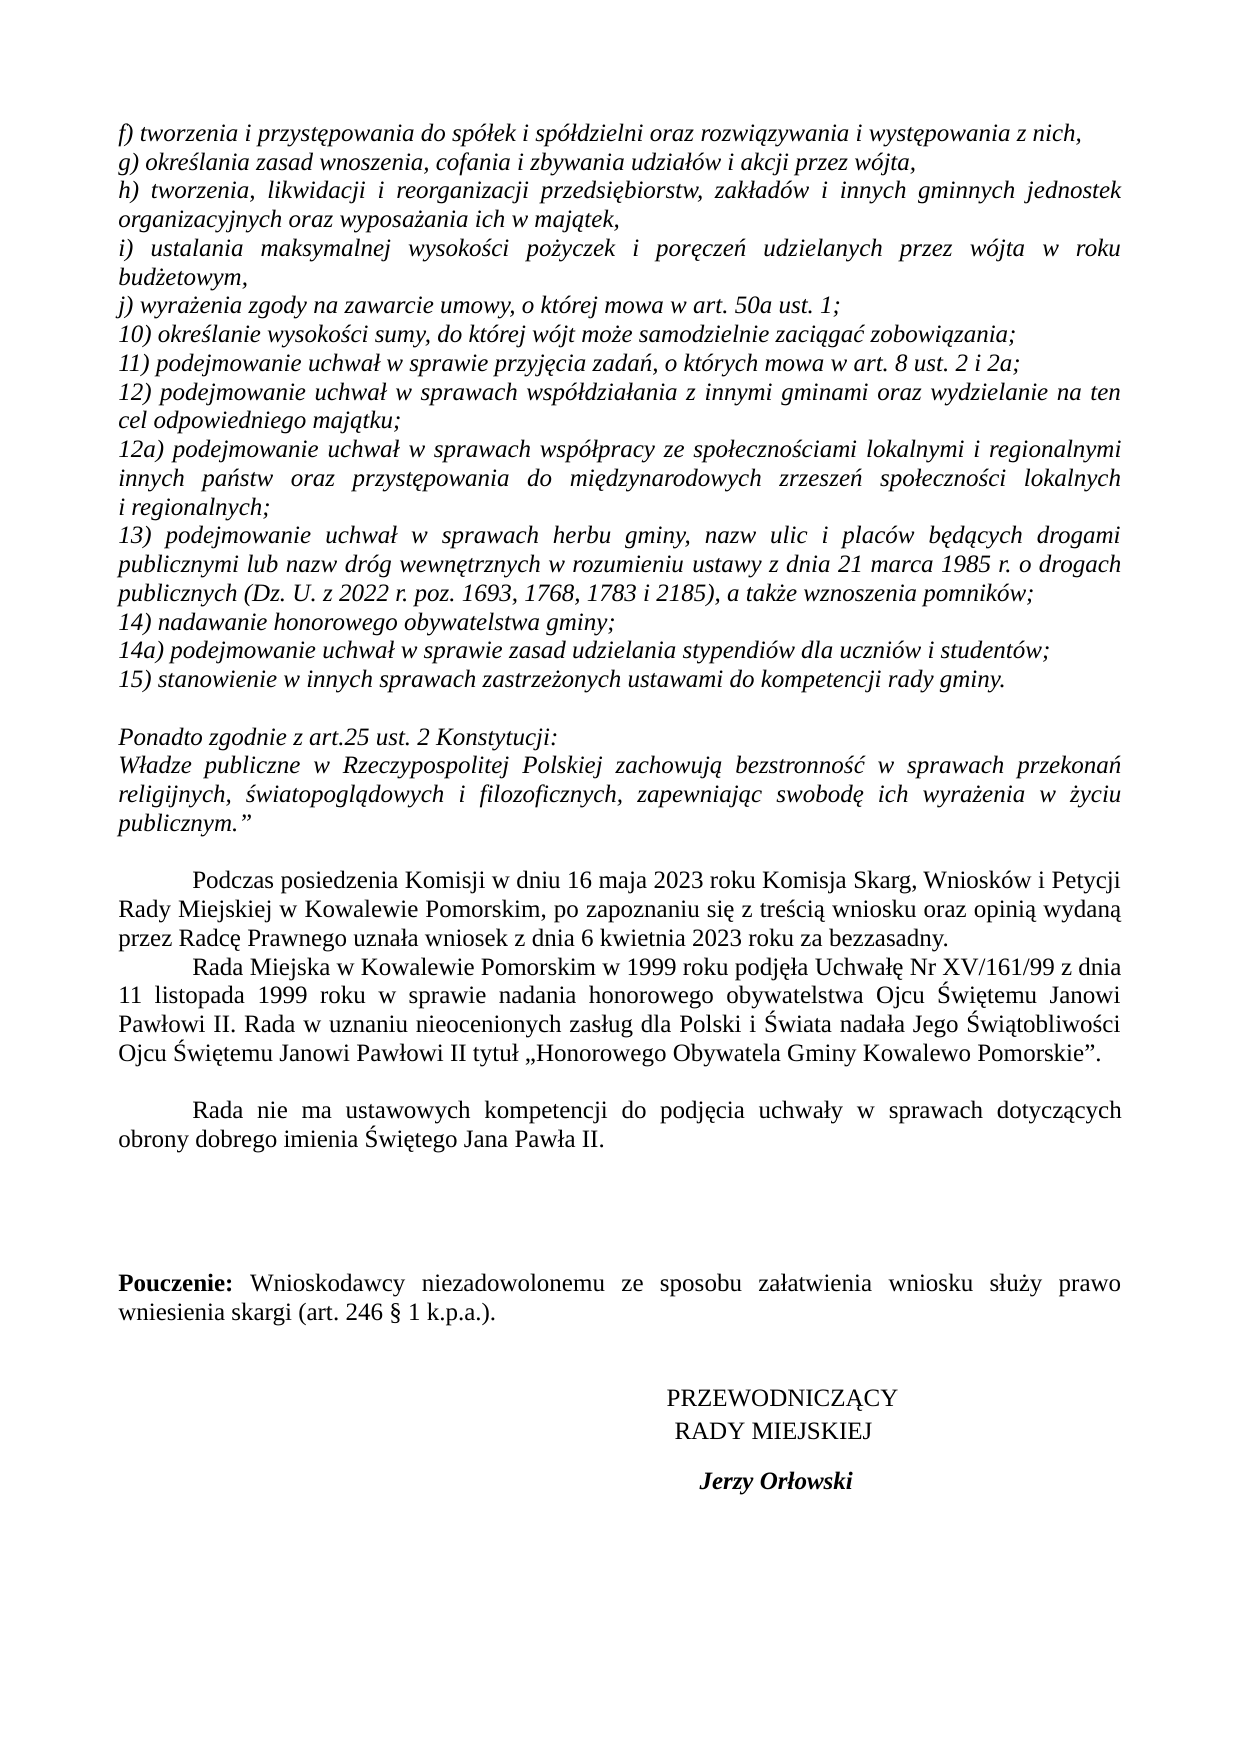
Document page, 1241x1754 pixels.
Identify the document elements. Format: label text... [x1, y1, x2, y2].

text 11) podejmowanie uchwał w sprawie przyjęcia zadań, o których mowa w art. 8 ust. 2 i 2a; [118, 348, 1122, 377]
text 14) nadawanie honorowego obywatelstwa gminy; [118, 607, 1122, 636]
text RADY MIEJSKIEJ [118, 1416, 1122, 1445]
text Ponadto zgodnie z art.25 ust. 2 Konstytucji: [118, 722, 1122, 751]
text g) określania zasad wnoszenia, cofania i zbywania udziałów i akcji przez wójta, [118, 147, 1122, 176]
text j) wyrażenia zgody na zawarcie umowy, o której mowa w art. 50a ust. 1; [118, 291, 1122, 319]
text h) tworzenia, likwidacji i reorganizacji przedsiębiorstw, zakładów i innych gminnych jednostek organizacyjnych oraz wyposażania ich w majątek, [118, 176, 1122, 233]
text Rada nie ma ustawowych kompetencji do podjęcia uchwały w sprawach dotyczących obrony dobrego imienia Świętego Jana Pawła II. [118, 1096, 1122, 1153]
text 15) stanowienie w innych sprawach zastrzeżonych ustawami do kompetencji rady gminy. [118, 664, 1122, 693]
text 13) podejmowanie uchwał w sprawach herbu gminy, nazw ulic i placów będących drogami publicznymi lub nazw dróg wewnętrznych w rozumieniu ustawy z dnia 21 marca 1985 r. o drogach publicznych (Dz. U. z 2022 r. poz. 1693, 1768, 1783 i 2185), a także wznoszenia pomników; [118, 521, 1122, 607]
text PRZEWODNICZĄCY [118, 1383, 1122, 1412]
text Władze publiczne w Rzeczypospolitej Polskiej zachowują bezstronność w sprawach przekonań religijnych, światopoglądowych i filozoficznych, zapewniając swobodę ich wyrażenia w życiu publicznym.” [118, 751, 1122, 837]
text Podczas posiedzenia Komisji w dniu 16 maja 2023 roku Komisja Skarg, Wniosków i Petycji Rady Miejskiej w Kowalewie Pomorskim, po zapoznaniu się z treścią wniosku oraz opinią wydaną przez Radcę Prawnego uznała wniosek z dnia 6 kwietnia 2023 roku za bezzasadny. [118, 866, 1122, 952]
text Rada Miejska w Kowalewie Pomorskim w 1999 roku podjęła Uchwałę Nr XV/161/99 z dnia 11 listopada 1999 roku w sprawie nadania honorowego obywatelstwa Ojcu Świętemu Janowi Pawłowi II. Rada w uznaniu nieocenionych zasług dla Polski i Świata nadała Jego Świątobliwości Ojcu Świętemu Janowi Pawłowi II tytuł „Honorowego Obywatela Gminy Kowalewo Pomorskie”. [118, 952, 1122, 1067]
text Pouczenie: Wnioskodawcy niezadowolonemu ze sposobu załatwienia wniosku służy prawo wniesienia skargi (art. 246 § 1 k.p.a.). [118, 1268, 1122, 1326]
text f) tworzenia i przystępowania do spółek i spółdzielni oraz rozwiązywania i występowania z nich, [118, 118, 1122, 147]
text 12) podejmowanie uchwał w sprawach współdziałania z innymi gminami oraz wydzielanie na ten cel odpowiedniego majątku; [118, 377, 1122, 434]
text 10) określanie wysokości sumy, do której wójt może samodzielnie zaciągać zobowiązania; [118, 319, 1122, 348]
text 14a) podejmowanie uchwał w sprawie zasad udzielania stypendiów dla uczniów i studentów; [118, 636, 1122, 664]
text Jerzy Orłowski [118, 1466, 1122, 1494]
text 12a) podejmowanie uchwał w sprawach współpracy ze społecznościami lokalnymi i regionalnymi innych państw oraz przystępowania do międzynarodowych zrzeszeń społeczności lokalnych i regionalnych; [118, 434, 1122, 521]
text i) ustalania maksymalnej wysokości pożyczek i poręczeń udzielanych przez wójta w roku budżetowym, [118, 233, 1122, 291]
